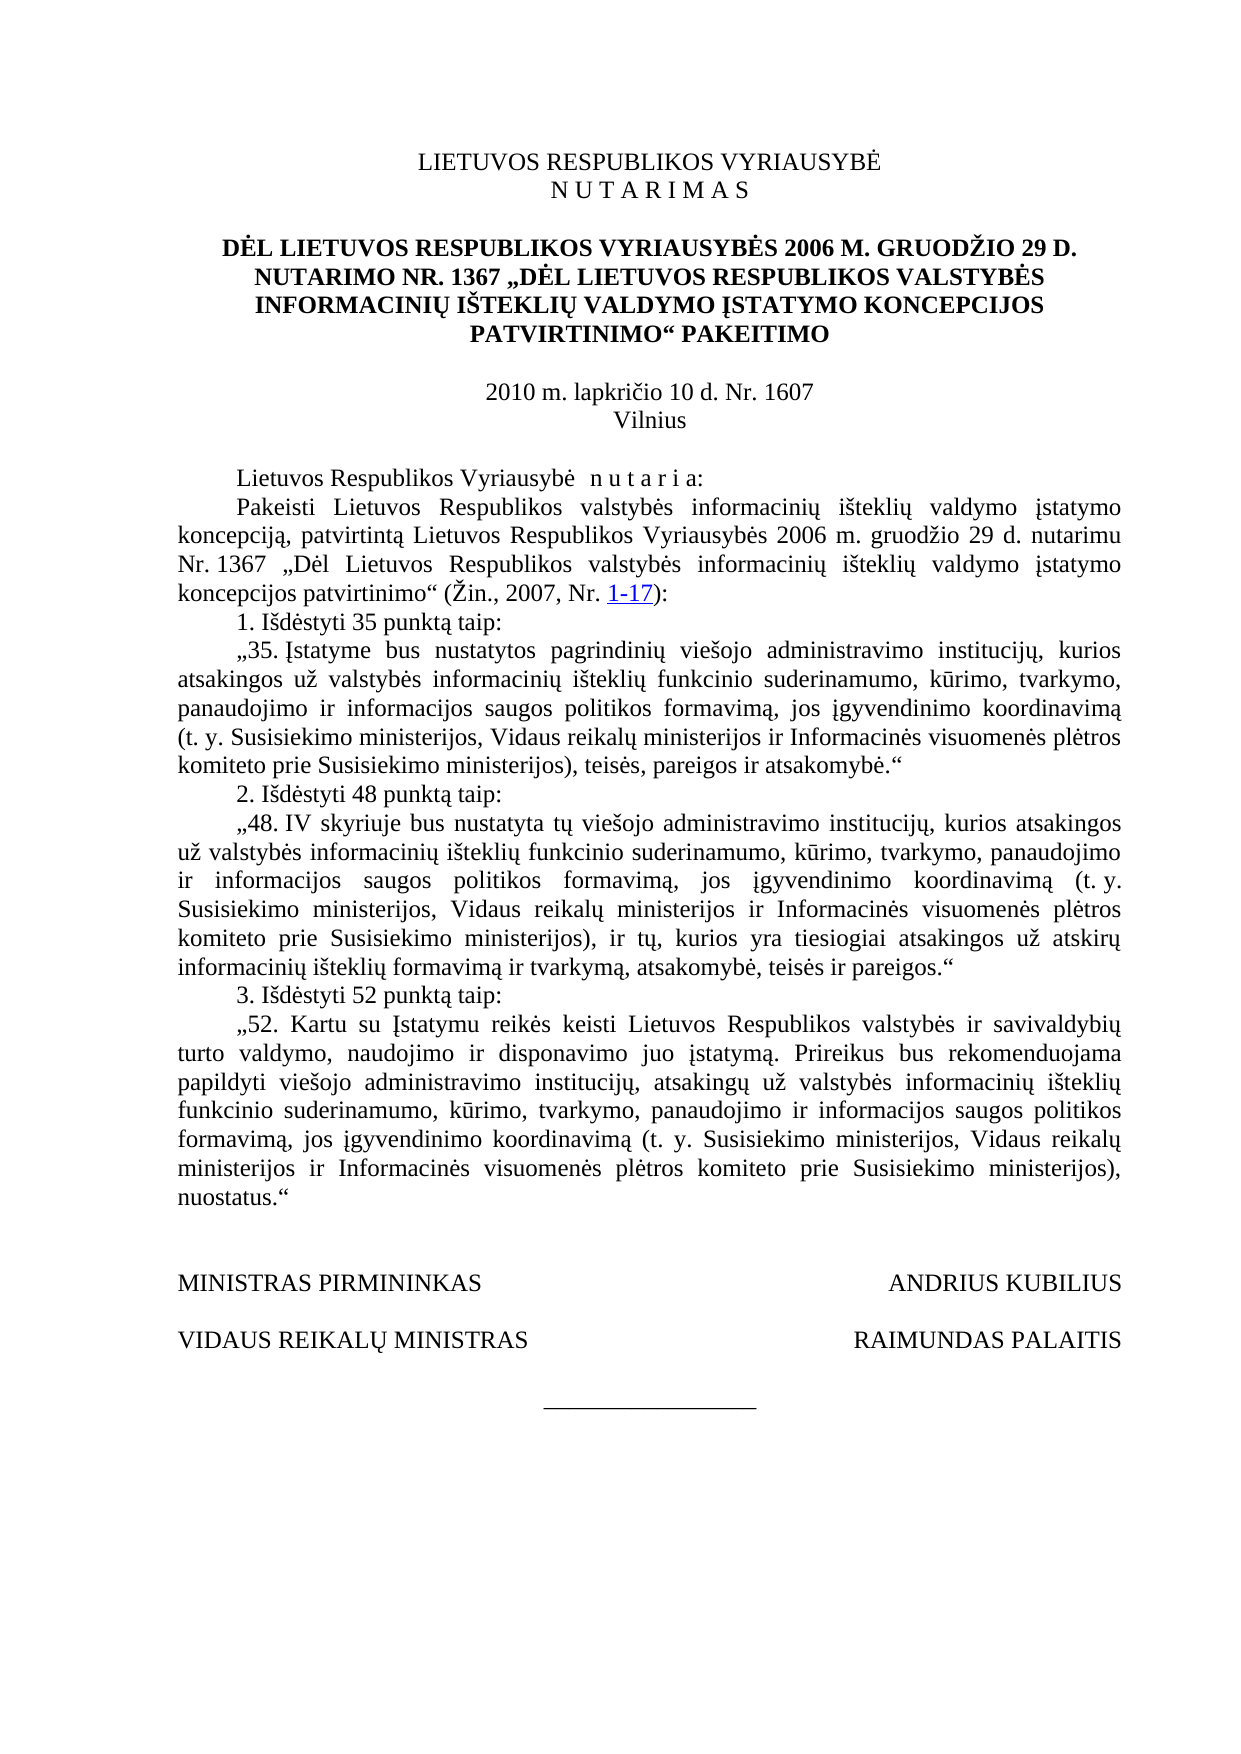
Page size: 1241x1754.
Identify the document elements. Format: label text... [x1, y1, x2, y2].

text Pakeisti Lietuvos Respublikos valstybės informacinių išteklių valdymo įstatymo koncepciją, patvirtintą Lietuvos Respublikos Vyriausybės 2006 m. gruodžio 29 d. nutarimu Nr. 1367 „Dėl Lietuvos Respublikos valstybės informacinių išteklių valdymo įstatymo koncepcijos patvirtinimo“ (Žin., 2007, Nr. 1-17): [177, 492, 1122, 607]
text 3. Išdėstyti 52 punktą taip: [177, 981, 1122, 1009]
text „48. IV skyriuje bus nustatyta tų viešojo administravimo institucijų, kurios atsakingos už valstybės informacinių išteklių funkcinio suderinamumo, kūrimo, tvarkymo, panaudojimo ir informacijos saugos politikos formavimą, jos įgyvendinimo koordinavimą (t. y. Susisiekimo ministerijos, Vidaus reikalų ministerijos ir Informacinės visuomenės plėtros komiteto prie Susisiekimo ministerijos), ir tų, kurios yra tiesiogiai atsakingos už atskirų informacinių išteklių formavimą ir tvarkymą, atsakomybė, teisės ir pareigos.“ [177, 808, 1122, 981]
text 2010 m. lapkričio 10 d. Nr. 1607 [177, 377, 1122, 406]
text „35. Įstatyme bus nustatytos pagrindinių viešojo administravimo institucijų, kurios atsakingos už valstybės informacinių išteklių funkcinio suderinamumo, kūrimo, tvarkymo, panaudojimo ir informacijos saugos politikos formavimą, jos įgyvendinimo koordinavimą (t. y. Susisiekimo ministerijos, Vidaus reikalų ministerijos ir Informacinės visuomenės plėtros komiteto prie Susisiekimo ministerijos), teisės, pareigos ir atsakomybė.“ [177, 636, 1122, 779]
text VIDAUS REIKALŲ MINISTRAS RAIMUNDAS PALAITIS [177, 1326, 1122, 1354]
text Vilnius [177, 406, 1122, 434]
text Lietuvos Respublikos Vyriausybė [177, 147, 1122, 176]
text „52. Kartu su Įstatymu reikės keisti Lietuvos Respublikos valstybės ir savivaldybių turto valdymo, naudojimo ir disponavimo juo įstatymą. Prireikus bus rekomenduojama papildyti viešojo administravimo institucijų, atsakingų už valstybės informacinių išteklių funkcinio suderinamumo, kūrimo, tvarkymo, panaudojimo ir informacijos saugos politikos formavimą, jos įgyvendinimo koordinavimą (t. y. Susisiekimo ministerijos, Vidaus reikalų ministerijos ir Informacinės visuomenės plėtros komiteto prie Susisiekimo ministerijos), nuostatus.“ [177, 1009, 1122, 1211]
text DĖL Lietuvos Respublikos VyriausybėS 2006 m. gruodžio 29 d. NUTARIMO nR. 1367 „DĖL LIETUVOS RESPUBLIKOS VALSTYBĖS INFORMACINIŲ IŠTEKLIŲ VALDYMO įstatymo koncepcijos patvirtinimo“ PAKEITIMO [177, 233, 1122, 348]
text 2. Išdėstyti 48 punktą taip: [177, 779, 1122, 808]
text NUTARIMAS [177, 176, 1122, 204]
text 1. Išdėstyti 35 punktą taip: [177, 607, 1122, 636]
text Lietuvos Respublikos Vyriausybė nutaria: [177, 463, 1122, 492]
text _________________ [177, 1383, 1122, 1412]
text MINISTRAS PIRMININKAS ANDRIUS KUBILIUS [177, 1268, 1122, 1297]
